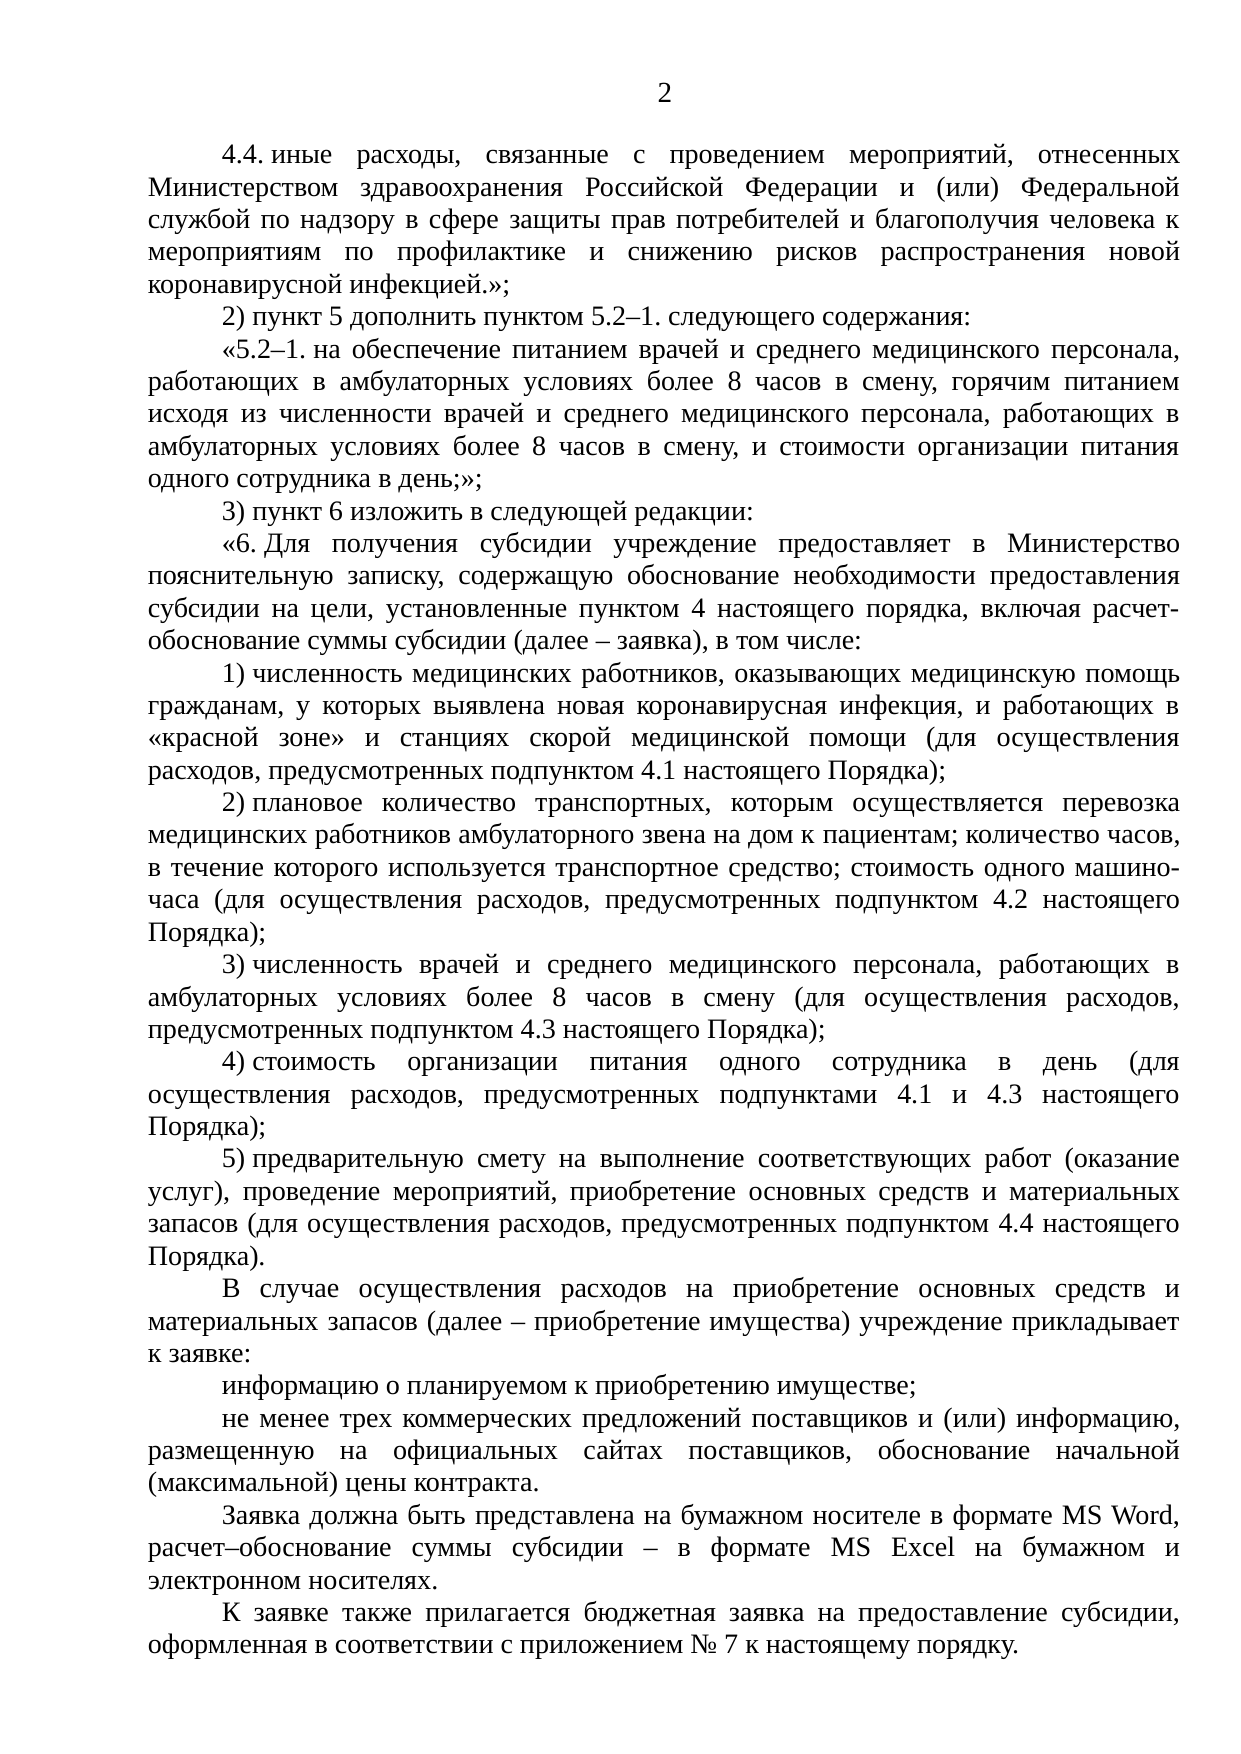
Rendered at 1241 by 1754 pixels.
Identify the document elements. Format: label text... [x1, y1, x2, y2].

text «5.2–1. на обеспечение питанием врачей и среднего медицинского персонала, работающих в амбулаторных условиях более 8 часов в смену, горячим питанием исходя из численности врачей и среднего медицинского персонала, работающих в амбулаторных условиях более 8 часов в смену, и стоимости организации питания одного сотрудника в день;»; [148, 332, 1181, 494]
text 2) плановое количество транспортных, которым осуществляется перевозка медицинских работников амбулаторного звена на дом к пациентам; количество часов, в течение которого используется транспортное средство; стоимость одного машино-часа (для осуществления расходов, предусмотренных подпунктом 4.2 настоящего Порядка); [148, 785, 1181, 947]
text В случае осуществления расходов на приобретение основных средств и материальных запасов (далее – приобретение имущества) учреждение прикладывает к заявке: [148, 1271, 1181, 1368]
text 3) пункт 6 изложить в следующей редакции: [148, 494, 1181, 526]
text К заявке также прилагается бюджетная заявка на предоставление субсидии, оформленная в соответствии с приложением № 7 к настоящему порядку. [148, 1595, 1181, 1660]
text 4) стоимость организации питания одного сотрудника в день (для осуществления расходов, предусмотренных подпунктами 4.1 и 4.3 настоящего Порядка); [148, 1044, 1181, 1142]
text Заявка должна быть представлена на бумажном носителе в формате MS Word, расчет–обоснование суммы субсидии – в формате MS Excel на бумажном и электронном носителях. [148, 1498, 1181, 1595]
text 4.4. иные расходы, связанные с проведением мероприятий, отнесенных Министерством здравоохранения Российской Федерации и (или) Федеральной службой по надзору в сфере защиты прав потребителей и благополучия человека к мероприятиям по профилактике и снижению рисков распространения новой коронавирусной инфекцией.»; [148, 137, 1181, 299]
text информацию о планируемом к приобретению имуществе; [148, 1368, 1181, 1401]
text 5) предварительную смету на выполнение соответствующих работ (оказание услуг), проведение мероприятий, приобретение основных средств и материальных запасов (для осуществления расходов, предусмотренных подпунктом 4.4 настоящего Порядка). [148, 1142, 1181, 1271]
text 1) численность медицинских работников, оказывающих медицинскую помощь гражданам, у которых выявлена новая коронавирусная инфекция, и работающих в «красной зоне» и станциях скорой медицинской помощи (для осуществления расходов, предусмотренных подпунктом 4.1 настоящего Порядка); [148, 656, 1181, 785]
text 3) численность врачей и среднего медицинского персонала, работающих в амбулаторных условиях более 8 часов в смену (для осуществления расходов, предусмотренных подпунктом 4.3 настоящего Порядка); [148, 947, 1181, 1044]
text «6. Для получения субсидии учреждение предоставляет в Министерство пояснительную записку, содержащую обоснование необходимости предоставления субсидии на цели, установленные пунктом 4 настоящего порядка, включая расчет-обоснование суммы субсидии (далее – заявка), в том числе: [148, 526, 1181, 656]
text не менее трех коммерческих предложений поставщиков и (или) информацию, размещенную на официальных сайтах поставщиков, обоснование начальной (максимальной) цены контракта. [148, 1401, 1181, 1498]
text 2) пункт 5 дополнить пунктом 5.2–1. следующего содержания: [148, 299, 1181, 332]
